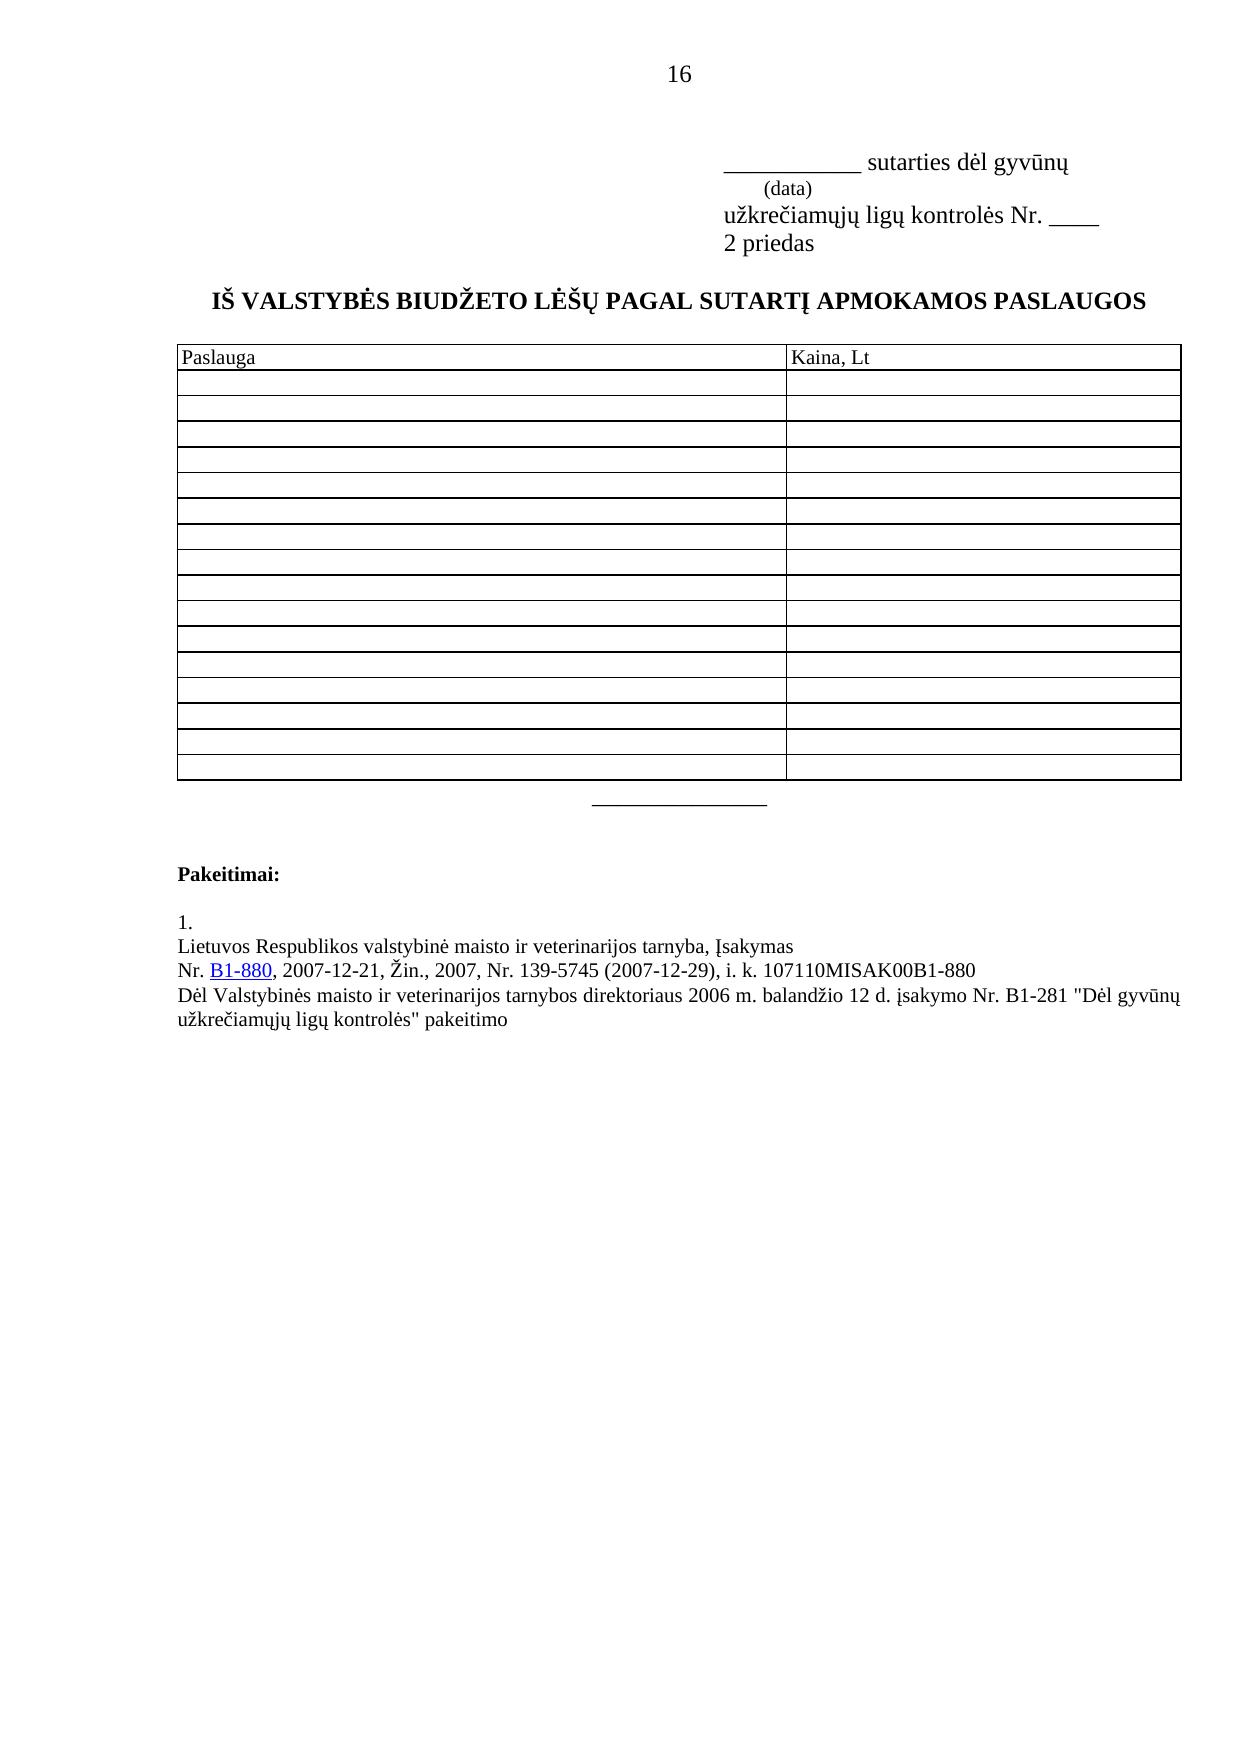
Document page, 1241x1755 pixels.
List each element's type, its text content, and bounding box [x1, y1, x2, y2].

table_cell [787, 627, 1180, 651]
table_cell [787, 704, 1180, 728]
table_cell [178, 704, 786, 728]
table_cell [787, 422, 1180, 446]
table_cell [178, 678, 786, 702]
table_cell [787, 473, 1180, 497]
table_cell [178, 755, 786, 779]
text Dėl Valstybinės maisto ir veterinarijos tarnybos direktoriaus 2006 m. balandžio 12 d. įsakymo Nr. B1-281 "Dėl gyvūnų užkrečiamųjų ligų kontrolės" pakeitimo [177, 982, 1181, 1031]
table_cell [787, 371, 1180, 395]
table_cell [178, 730, 786, 753]
table_cell [787, 601, 1180, 625]
table_cell [787, 678, 1180, 702]
table_cell [787, 499, 1180, 523]
table_cell [178, 422, 786, 446]
table_cell [787, 755, 1180, 779]
text ___________ sutarties dėl gyvūnų [649, 147, 1181, 176]
table_cell [178, 448, 786, 472]
table_cell [787, 550, 1180, 574]
table_cell [178, 473, 786, 497]
text (data) [690, 176, 1181, 200]
text IŠ VALSTYBĖS BIUDŽETO LĖŠŲ PAGAL SUTARTĮ APMOKAMOS PASLAUGOS [177, 286, 1181, 315]
text Pakeitimai: [177, 862, 1181, 886]
table_cell [787, 525, 1180, 548]
table_cell [787, 448, 1180, 472]
table_cell [787, 396, 1180, 420]
table_cell [178, 576, 786, 600]
text ______________ [177, 781, 1181, 809]
table_cell [178, 601, 786, 625]
table_cell [787, 653, 1180, 677]
table_cell [178, 499, 786, 523]
text 1. [177, 910, 1181, 934]
table_header Paslauga [178, 345, 786, 369]
table_cell [178, 653, 786, 677]
table_cell [787, 730, 1180, 753]
table_cell [178, 396, 786, 420]
table_cell [178, 371, 786, 395]
table_cell [178, 627, 786, 651]
table_header Kaina, Lt [787, 345, 1180, 369]
text užkrečiamųjų ligų kontrolės Nr. ____ [649, 200, 1181, 228]
text Lietuvos Respublikos valstybinė maisto ir veterinarijos tarnyba, Įsakymas [177, 934, 1181, 958]
text Nr. B1-880, 2007-12-21, Žin., 2007, Nr. 139-5745 (2007-12-29), i. k. 107110MISAK00B1-880 [177, 958, 1181, 982]
table_cell [178, 550, 786, 574]
table_cell [178, 525, 786, 548]
table_cell [787, 576, 1180, 600]
text 2 priedas [649, 228, 1181, 257]
